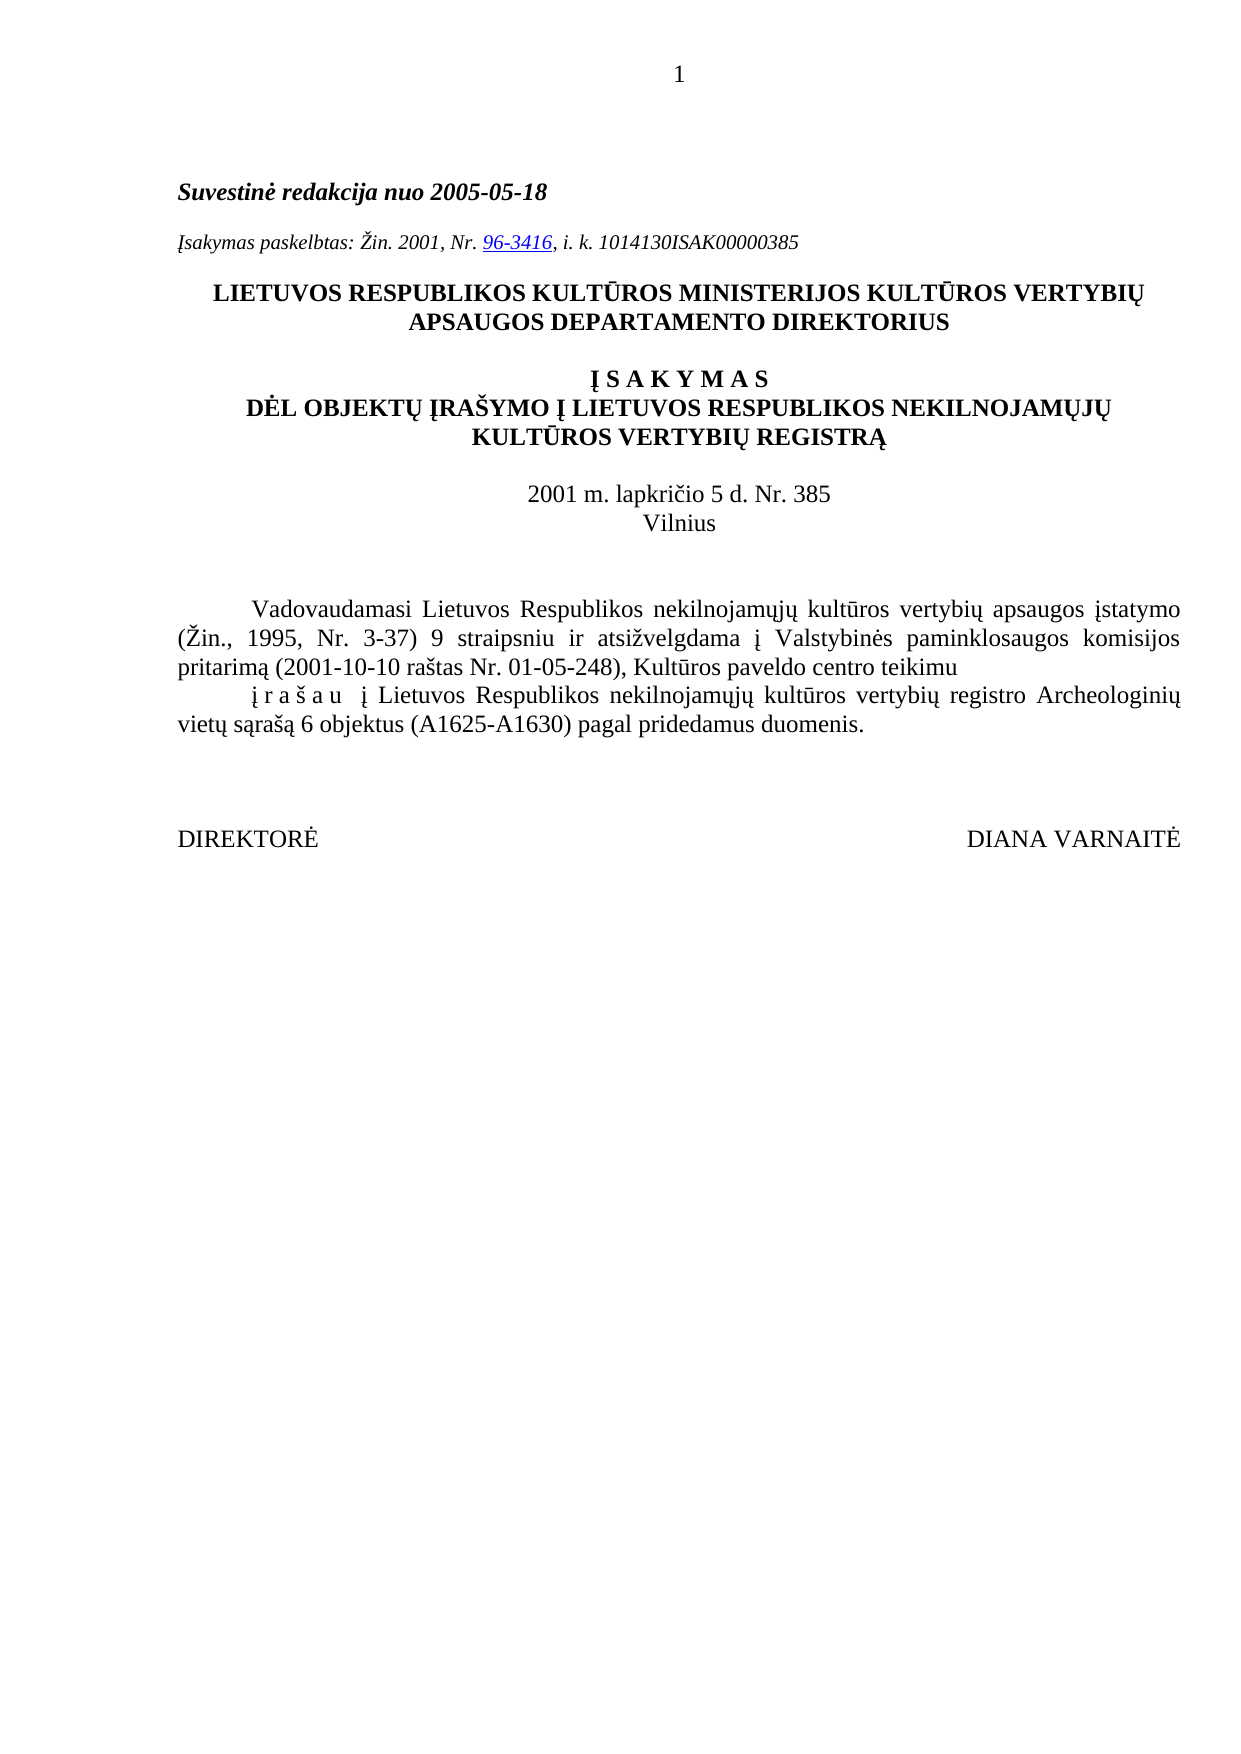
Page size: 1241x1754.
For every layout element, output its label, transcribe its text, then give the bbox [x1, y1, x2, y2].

text įrašau į Lietuvos Respublikos nekilnojamųjų kultūros vertybių registro Archeologinių vietų sąrašą 6 objektus (A1625-A1630) pagal pridedamus duomenis. [177, 681, 1181, 738]
text Vilnius [177, 508, 1181, 537]
text Vadovaudamasi Lietuvos Respublikos nekilnojamųjų kultūros vertybių apsaugos įstatymo (Žin., 1995, Nr. 3-37) 9 straipsniu ir atsižvelgdama į Valstybinės paminklosaugos komisijos pritarimą (2001-10-10 raštas Nr. 01-05-248), Kultūros paveldo centro teikimu [177, 594, 1181, 681]
text DIREKTORĖ DIANA VARNAITĖ [177, 824, 1181, 853]
text 2001 m. lapkričio 5 d. Nr. 385 [177, 479, 1181, 508]
text DĖL OBJEKTŲ ĮRAŠYMO Į LIETUVOS RESPUBLIKOS NEKILNOJAMŲJŲ KULTŪROS VERTYBIŲ REGISTRĄ [177, 393, 1181, 451]
text Suvestinė redakcija nuo 2005-05-18 [177, 177, 1181, 206]
text Į S A K Y M A S [177, 364, 1181, 393]
text Įsakymas paskelbtas: Žin. 2001, Nr. 96-3416, i. k. 1014130ISAK00000385 [177, 230, 1181, 254]
text LIETUVOS RESPUBLIKOS KULTŪROS MINISTERIJOS KULTŪROS VERTYBIŲ APSAUGOS DEPARTAMENTO DIREKTORIUS [177, 278, 1181, 336]
